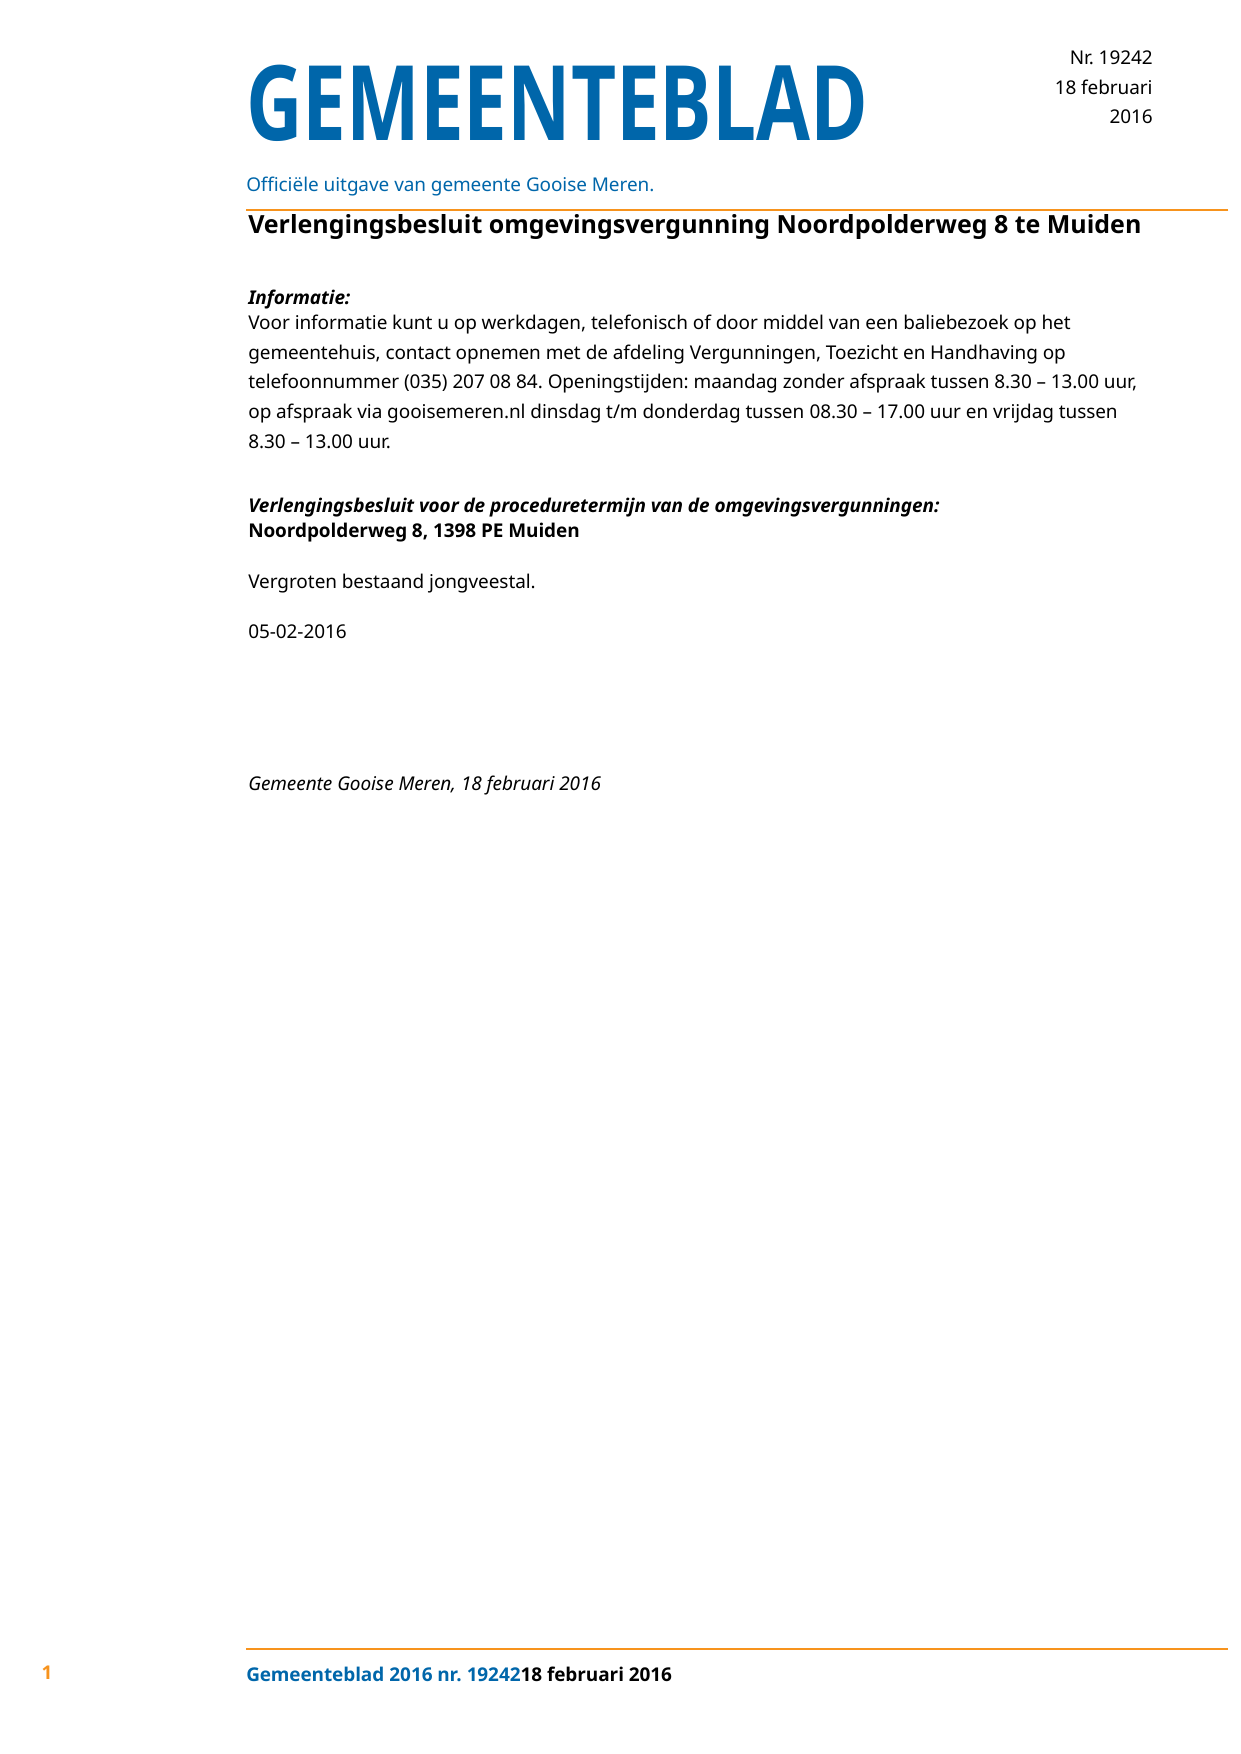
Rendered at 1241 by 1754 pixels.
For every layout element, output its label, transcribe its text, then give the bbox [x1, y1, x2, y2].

text Informatie: [248, 284, 1152, 309]
picture [41, 47, 231, 172]
text Noordpolderweg 8, 1398 PE Muiden [248, 518, 1152, 543]
text Gemeente Gooise Meren, 18 februari 2016 [248, 770, 1152, 795]
text Vergroten bestaand jongveestal. [248, 568, 1152, 594]
text 05-02-2016 [248, 618, 1152, 644]
text Verlengingsbesluit omgevingsvergunning Noordpolderweg 8 te Muiden [248, 211, 1152, 241]
text Verlengingsbesluit voor de proceduretermijn van de omgevingsvergunningen: [248, 492, 1152, 518]
text Voor informatie kunt u op werkdagen, telefonisch of door middel van een baliebezoek op het gemeentehuis, contact opnemen met de afdeling Vergunningen, Toezicht en Handhaving op telefoonnummer (035) 207 08 84. Openingstijden: maandag zonder afspraak tussen 8.30 – 13.00 uur, op afspraak via gooisemeren.nl dinsdag t/m donderdag tussen 08.30 – 17.00 uur en vrijdag tussen 8.30 – 13.00 uur. [248, 309, 1152, 454]
